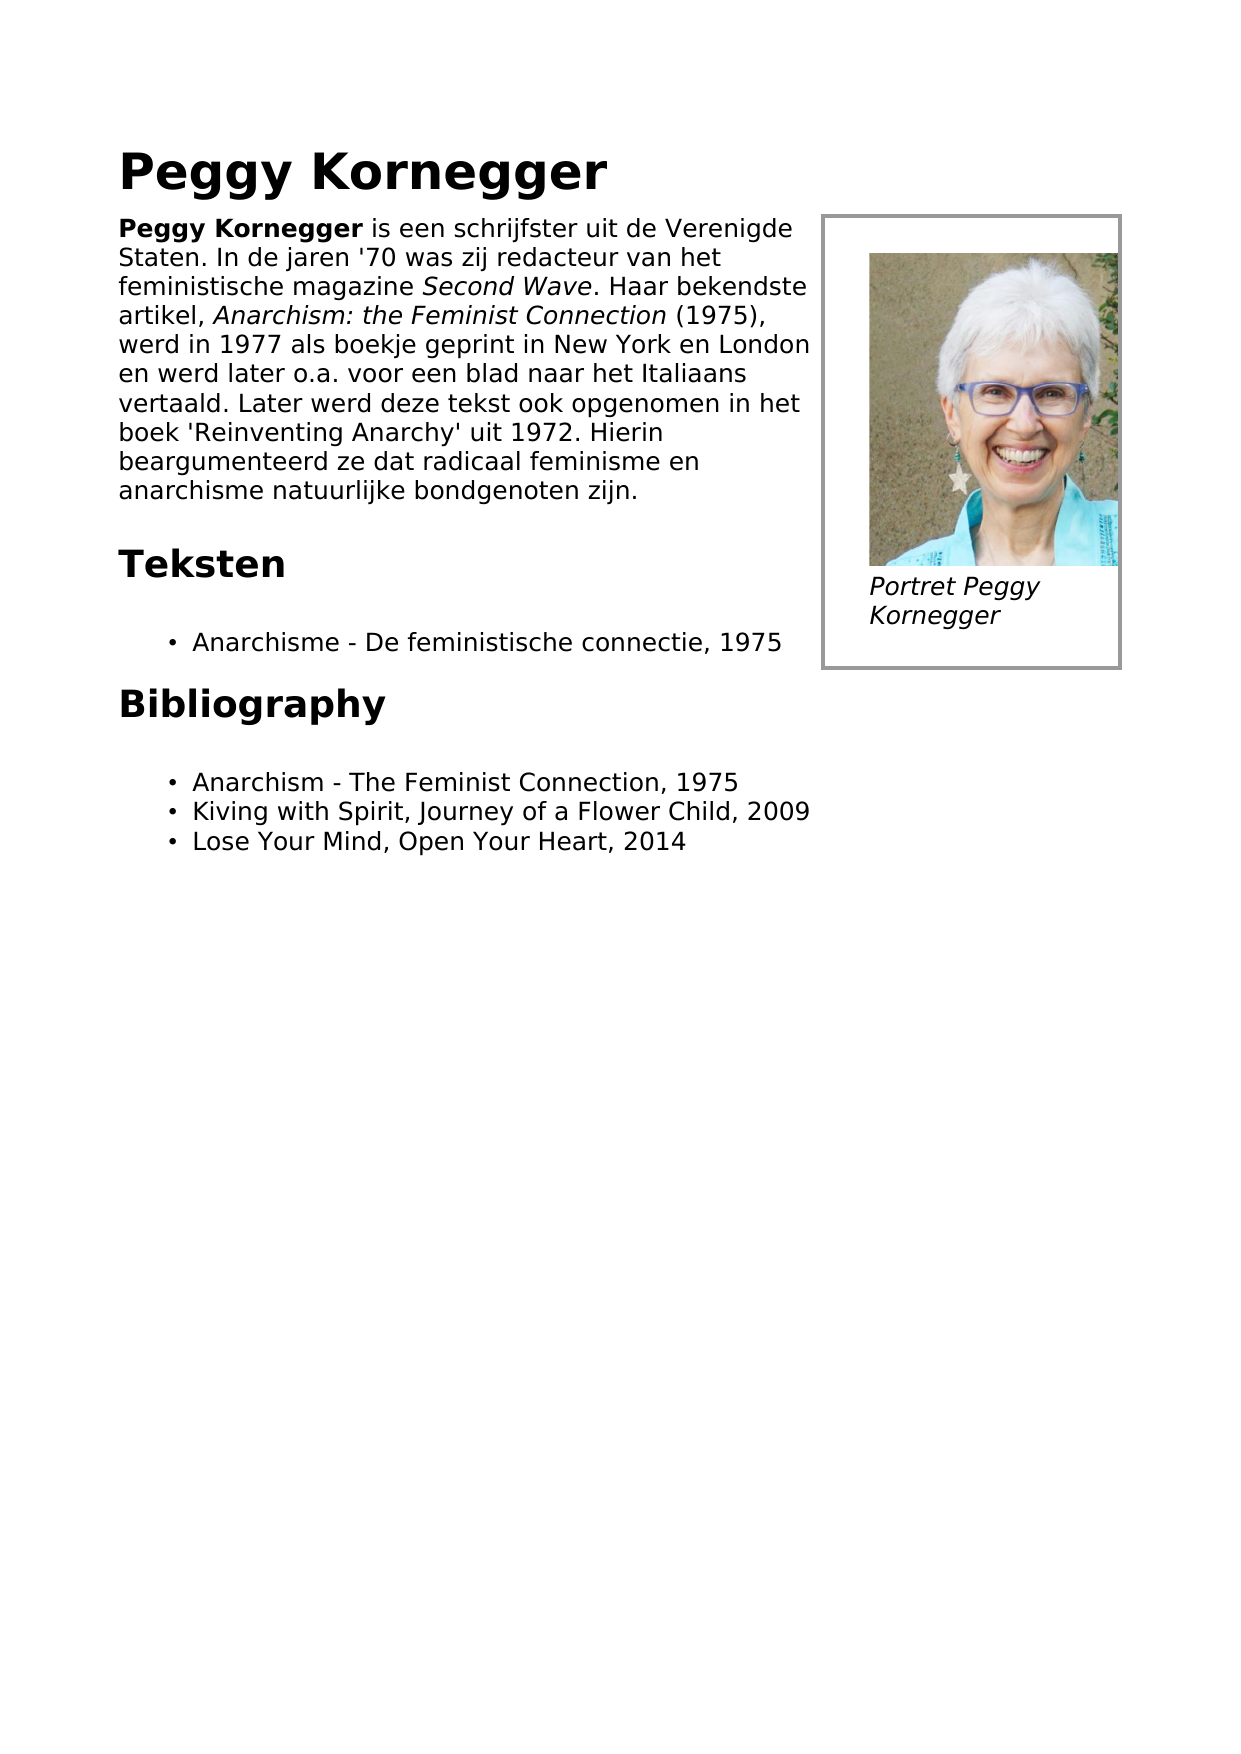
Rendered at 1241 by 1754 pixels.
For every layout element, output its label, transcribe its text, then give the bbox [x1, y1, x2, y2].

picture [869, 253, 1118, 566]
subtitle Peggy Kornegger [118, 143, 1122, 201]
list Anarchism - The Feminist Connection, 1975 [177, 768, 1122, 798]
list Anarchisme - De feministische connectie, 1975 [177, 629, 821, 658]
list Kiving with Spirit, Journey of a Flower Child, 2009 [177, 798, 1122, 827]
subtitle Teksten [118, 543, 821, 587]
list Lose Your Mind, Open Your Heart, 2014 [177, 827, 1122, 856]
subtitle Bibliography [118, 683, 1122, 726]
text Peggy Kornegger is een schrijfster uit de Verenigde Staten. In de jaren '70 was zij redacteur van het feministische magazine Second Wave. Haar bekendste artikel, Anarchism: the Feminist Connection (1975), werd in 1977 als boekje geprint in New York en London en werd later o.a. voor een blad naar het Italiaans vertaald. Later werd deze tekst ook opgenomen in het boek 'Reinventing Anarchy' uit 1972. Hierin beargumenteerd ze dat radicaal feminisme en anarchisme natuurlijke bondgenoten zijn. [118, 214, 821, 506]
table_header Portret Peggy Kornegger [834, 218, 1118, 666]
